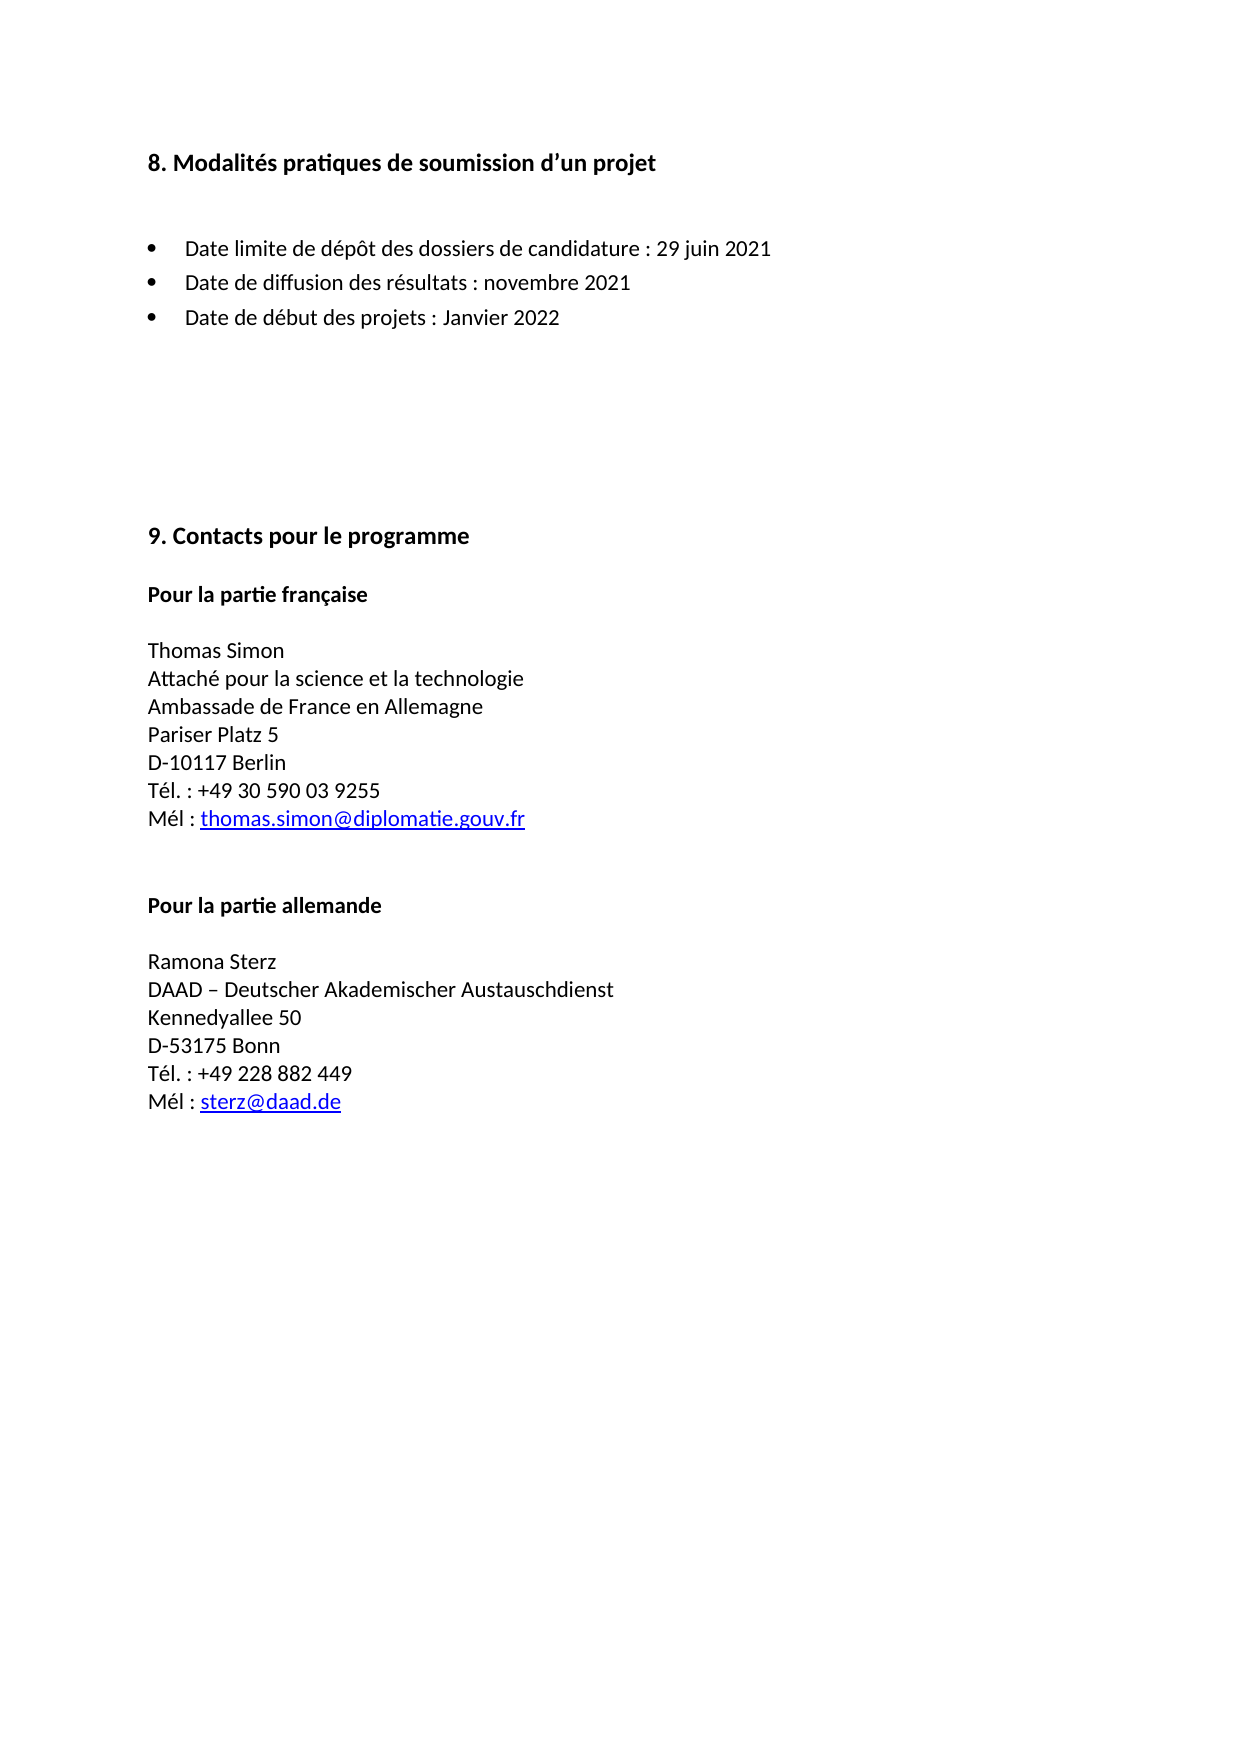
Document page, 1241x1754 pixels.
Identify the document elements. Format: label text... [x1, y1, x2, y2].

text Pour la partie française [148, 580, 1093, 608]
subtitle Thomas Simon [148, 636, 1093, 664]
text 9. Contacts pour le programme [148, 520, 1093, 551]
text Pour la partie allemande [148, 891, 1093, 919]
list Date de début des projets : Janvier 2022 [148, 303, 1093, 331]
list Date limite de dépôt des dossiers de candidature : 29 juin 2021 [148, 234, 1093, 262]
text Attaché pour la science et la technologie Ambassade de France en Allemagne Pariser Platz 5 D-10117 Berlin Tél. : +49 30 590 03 9255 Mél : thomas.simon@diplomatie.gouv.fr [148, 664, 1093, 832]
text Ramona Sterz DAAD – Deutscher Akademischer Austauschdienst Kennedyallee 50 D-53175 Bonn Tél. : +49 228 882 449 Mél : sterz@daad.de [148, 947, 1093, 1115]
list Date de diffusion des résultats : novembre 2021 [148, 268, 1093, 296]
text 8. Modalités pratiques de soumission d’un projet [148, 148, 1093, 178]
